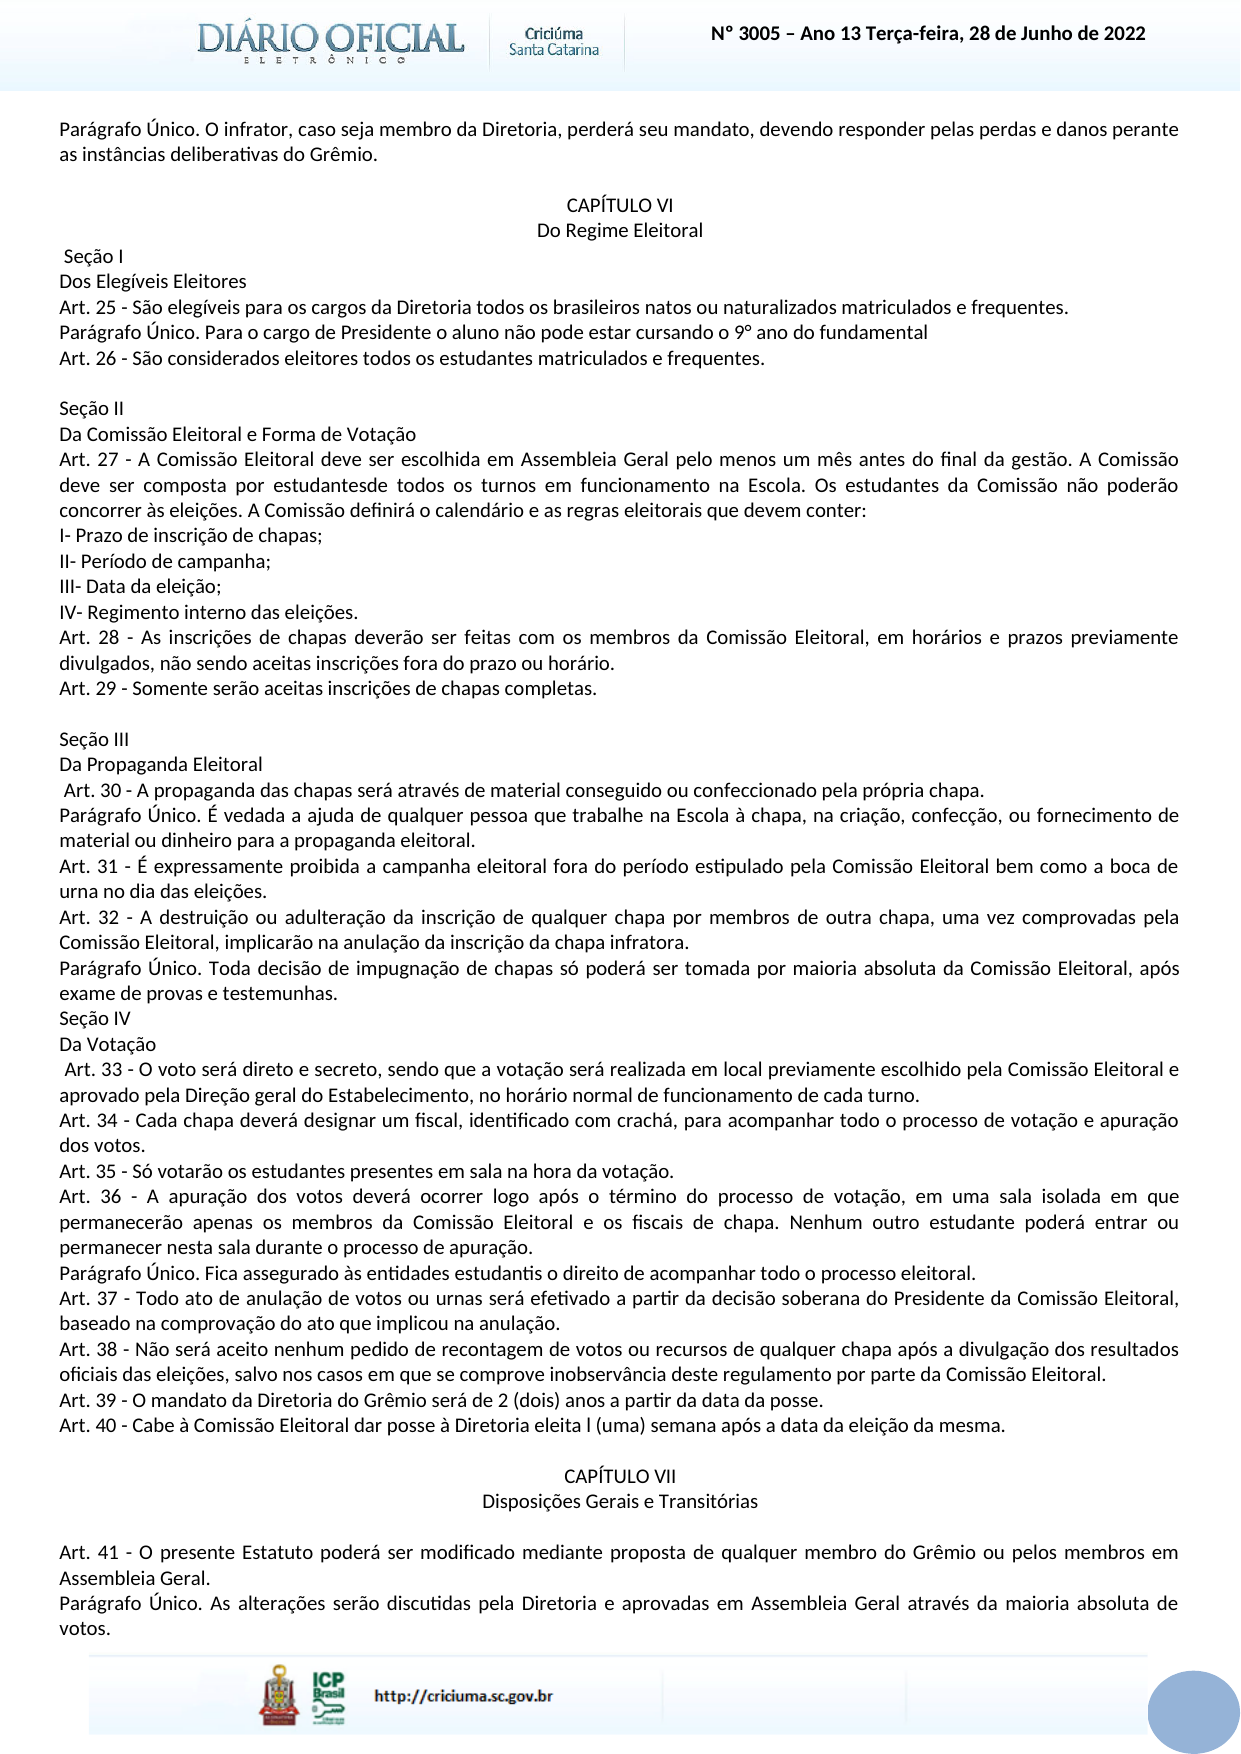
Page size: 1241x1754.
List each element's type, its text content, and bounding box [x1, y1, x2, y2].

text Art. 39 - O mandato da Diretoria do Grêmio será de 2 (dois) anos a partir da data da posse. [59, 1387, 1181, 1412]
text Disposições Gerais e Transitórias [59, 1488, 1181, 1514]
text Art. 38 - Não será aceito nenhum pedido de recontagem de votos ou recursos de qualquer chapa após a divulgação dos resultados oficiais das eleições, salvo nos casos em que se comprove inobservância deste regulamento por parte da Comissão Eleitoral. [59, 1336, 1181, 1387]
text Art. 35 - Só votarão os estudantes presentes em sala na hora da votação. [59, 1158, 1181, 1183]
text Parágrafo Único. O infrator, caso seja membro da Diretoria, perderá seu mandato, devendo responder pelas perdas e danos perante as instâncias deliberativas do Grêmio. [59, 116, 1181, 167]
text Art. 41 - O presente Estatuto poderá ser modificado mediante proposta de qualquer membro do Grêmio ou pelos membros em Assembleia Geral. [59, 1539, 1181, 1590]
text Parágrafo Único. Para o cargo de Presidente o aluno não pode estar cursando o 9° ano do fundamental [59, 319, 1181, 345]
text Seção I [59, 243, 1181, 268]
text Seção II [59, 396, 1181, 421]
text Art. 29 - Somente serão aceitas inscrições de chapas completas. [59, 675, 1181, 701]
text Seção IV [59, 1006, 1181, 1031]
text Parágrafo Único. É vedada a ajuda de qualquer pessoa que trabalhe na Escola à chapa, na criação, confecção, ou fornecimento de material ou dinheiro para a propaganda eleitoral. [59, 802, 1181, 853]
text III- Data da eleição; [59, 573, 1181, 599]
text I- Prazo de inscrição de chapas; [59, 523, 1181, 548]
text Parágrafo Único. Fica assegurado às entidades estudantis o direito de acompanhar todo o processo eleitoral. [59, 1260, 1181, 1285]
text Da Votação [59, 1031, 1181, 1056]
text Dos Elegíveis Eleitores [59, 268, 1181, 294]
text Parágrafo Único. Toda decisão de impugnação de chapas só poderá ser tomada por maioria absoluta da Comissão Eleitoral, após exame de provas e testemunhas. [59, 955, 1181, 1006]
text Art. 27 - A Comissão Eleitoral deve ser escolhida em Assembleia Geral pelo menos um mês antes do final da gestão. A Comissão deve ser composta por estudantesde todos os turnos em funcionamento na Escola. Os estudantes da Comissão não poderão concorrer às eleições. A Comissão definirá o calendário e as regras eleitorais que devem conter: [59, 446, 1181, 523]
text CAPÍTULO VI [59, 192, 1181, 218]
text Art. 40 - Cabe à Comissão Eleitoral dar posse à Diretoria eleita l (uma) semana após a data da eleição da mesma. [59, 1412, 1181, 1438]
text Art. 37 - Todo ato de anulação de votos ou urnas será efetivado a partir da decisão soberana do Presidente da Comissão Eleitoral, baseado na comprovação do ato que implicou na anulação. [59, 1285, 1181, 1336]
text Art. 28 - As inscrições de chapas deverão ser feitas com os membros da Comissão Eleitoral, em horários e prazos previamente divulgados, não sendo aceitas inscrições fora do prazo ou horário. [59, 624, 1181, 675]
text Art. 32 - A destruição ou adulteração da inscrição de qualquer chapa por membros de outra chapa, uma vez comprovadas pela Comissão Eleitoral, implicarão na anulação da inscrição da chapa infratora. [59, 904, 1181, 955]
text Art. 33 - O voto será direto e secreto, sendo que a votação será realizada em local previamente escolhido pela Comissão Eleitoral e aprovado pela Direção geral do Estabelecimento, no horário normal de funcionamento de cada turno. [59, 1056, 1181, 1107]
text Art. 26 - São considerados eleitores todos os estudantes matriculados e frequentes. [59, 345, 1181, 370]
text Art. 25 - São elegíveis para os cargos da Diretoria todos os brasileiros natos ou naturalizados matriculados e frequentes. [59, 294, 1181, 319]
text Da Comissão Eleitoral e Forma de Votação [59, 421, 1181, 446]
text II- Período de campanha; [59, 548, 1181, 573]
text CAPÍTULO VII [59, 1463, 1181, 1488]
text Art. 34 - Cada chapa deverá designar um fiscal, identificado com crachá, para acompanhar todo o processo de votação e apuração dos votos. [59, 1107, 1181, 1158]
text Art. 30 - A propaganda das chapas será através de material conseguido ou confeccionado pela própria chapa. [59, 777, 1181, 802]
text IV- Regimento interno das eleições. [59, 599, 1181, 624]
text Parágrafo Único. As alterações serão discutidas pela Diretoria e aprovadas em Assembleia Geral através da maioria absoluta de votos. [59, 1590, 1181, 1641]
text Da Propaganda Eleitoral [59, 751, 1181, 777]
text Do Regime Eleitoral [59, 218, 1181, 243]
text Art. 36 - A apuração dos votos deverá ocorrer logo após o término do processo de votação, em uma sala isolada em que permanecerão apenas os membros da Comissão Eleitoral e os fiscais de chapa. Nenhum outro estudante poderá entrar ou permanecer nesta sala durante o processo de apuração. [59, 1183, 1181, 1260]
text Seção III [59, 726, 1181, 751]
text Art. 31 - É expressamente proibida a campanha eleitoral fora do período estipulado pela Comissão Eleitoral bem como a boca de urna no dia das eleições. [59, 853, 1181, 904]
